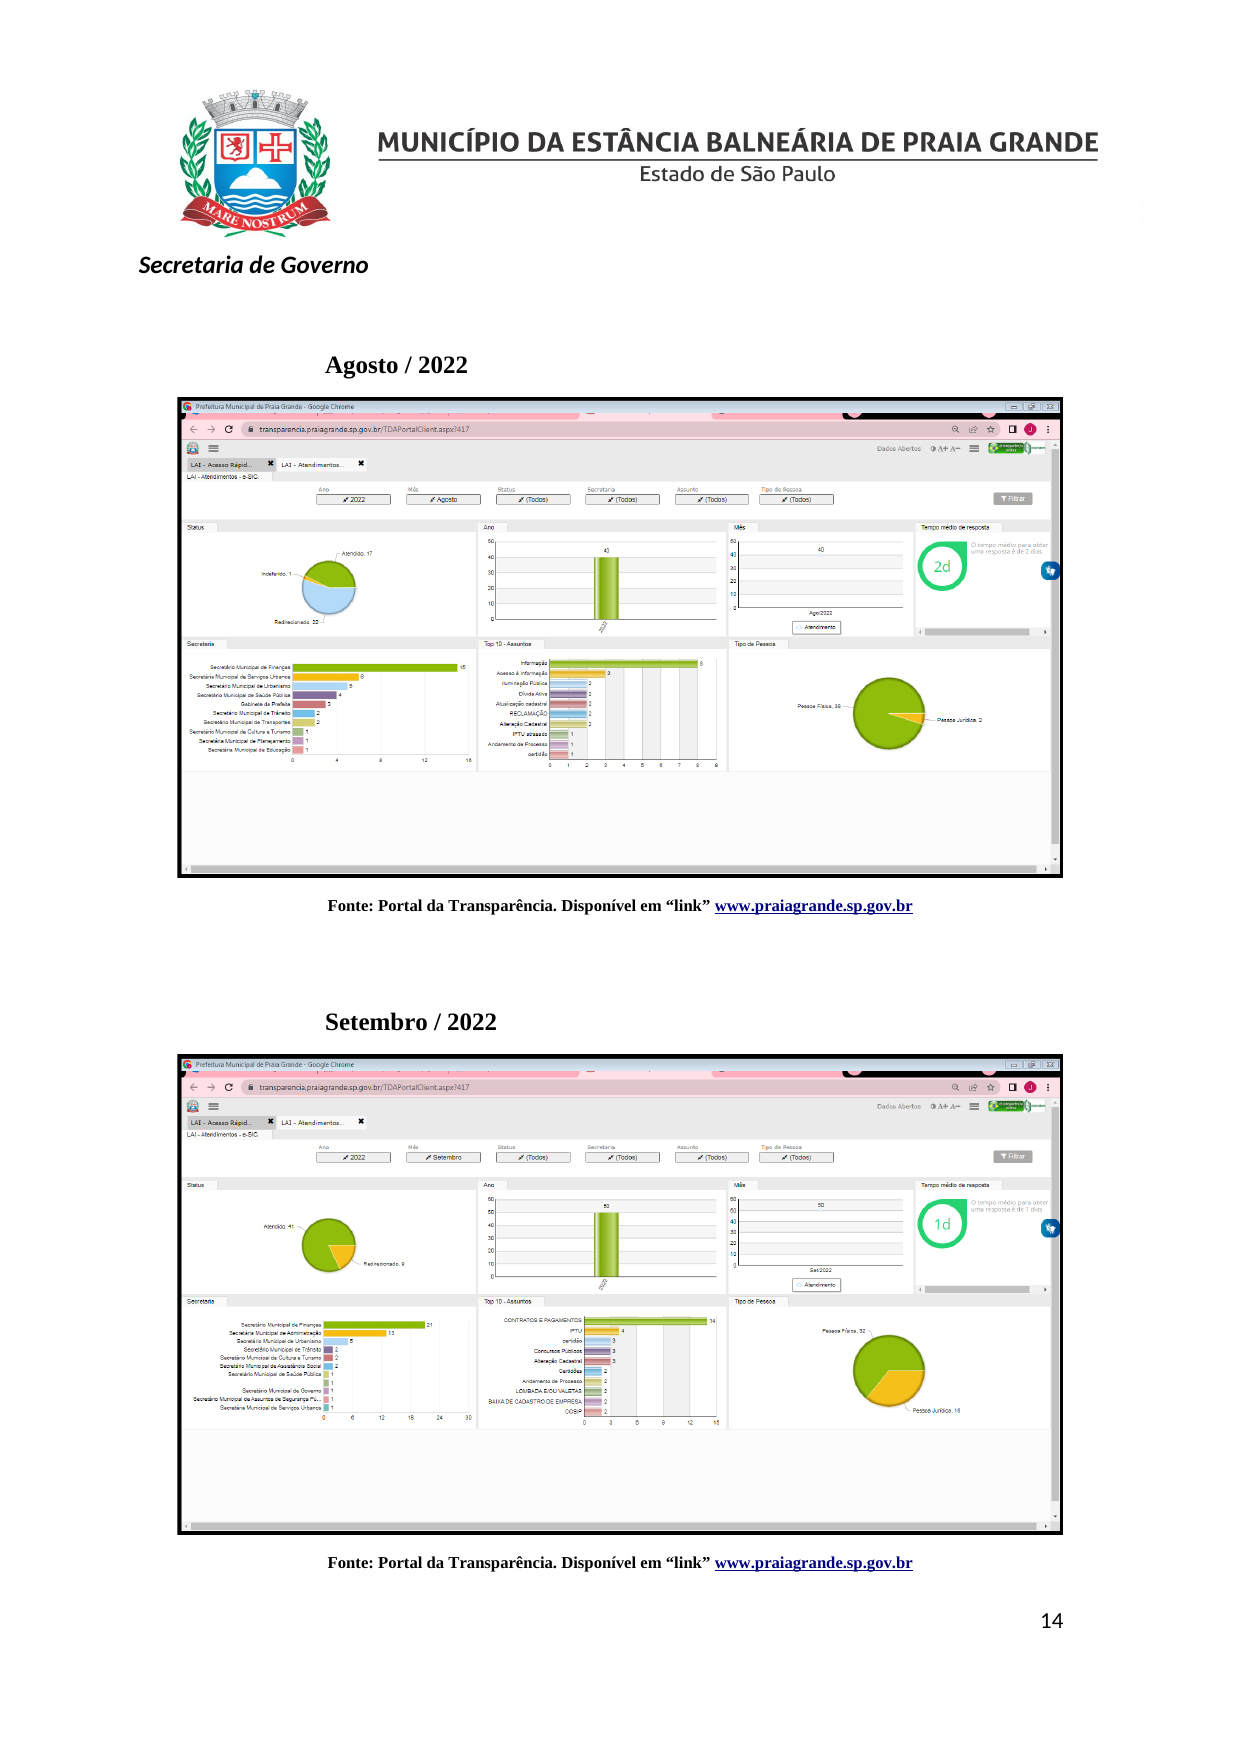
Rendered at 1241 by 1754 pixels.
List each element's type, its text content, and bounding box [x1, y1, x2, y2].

text Setembro / 2022 [177, 1007, 1063, 1036]
text Agosto / 2022 [177, 350, 1063, 378]
list Fonte: Portal da Transparência. Disponível em “link” www.praiagrande.sp.gov.br [177, 1553, 1063, 1572]
list Fonte: Portal da Transparência. Disponível em “link” www.praiagrande.sp.gov.br [177, 896, 1063, 915]
